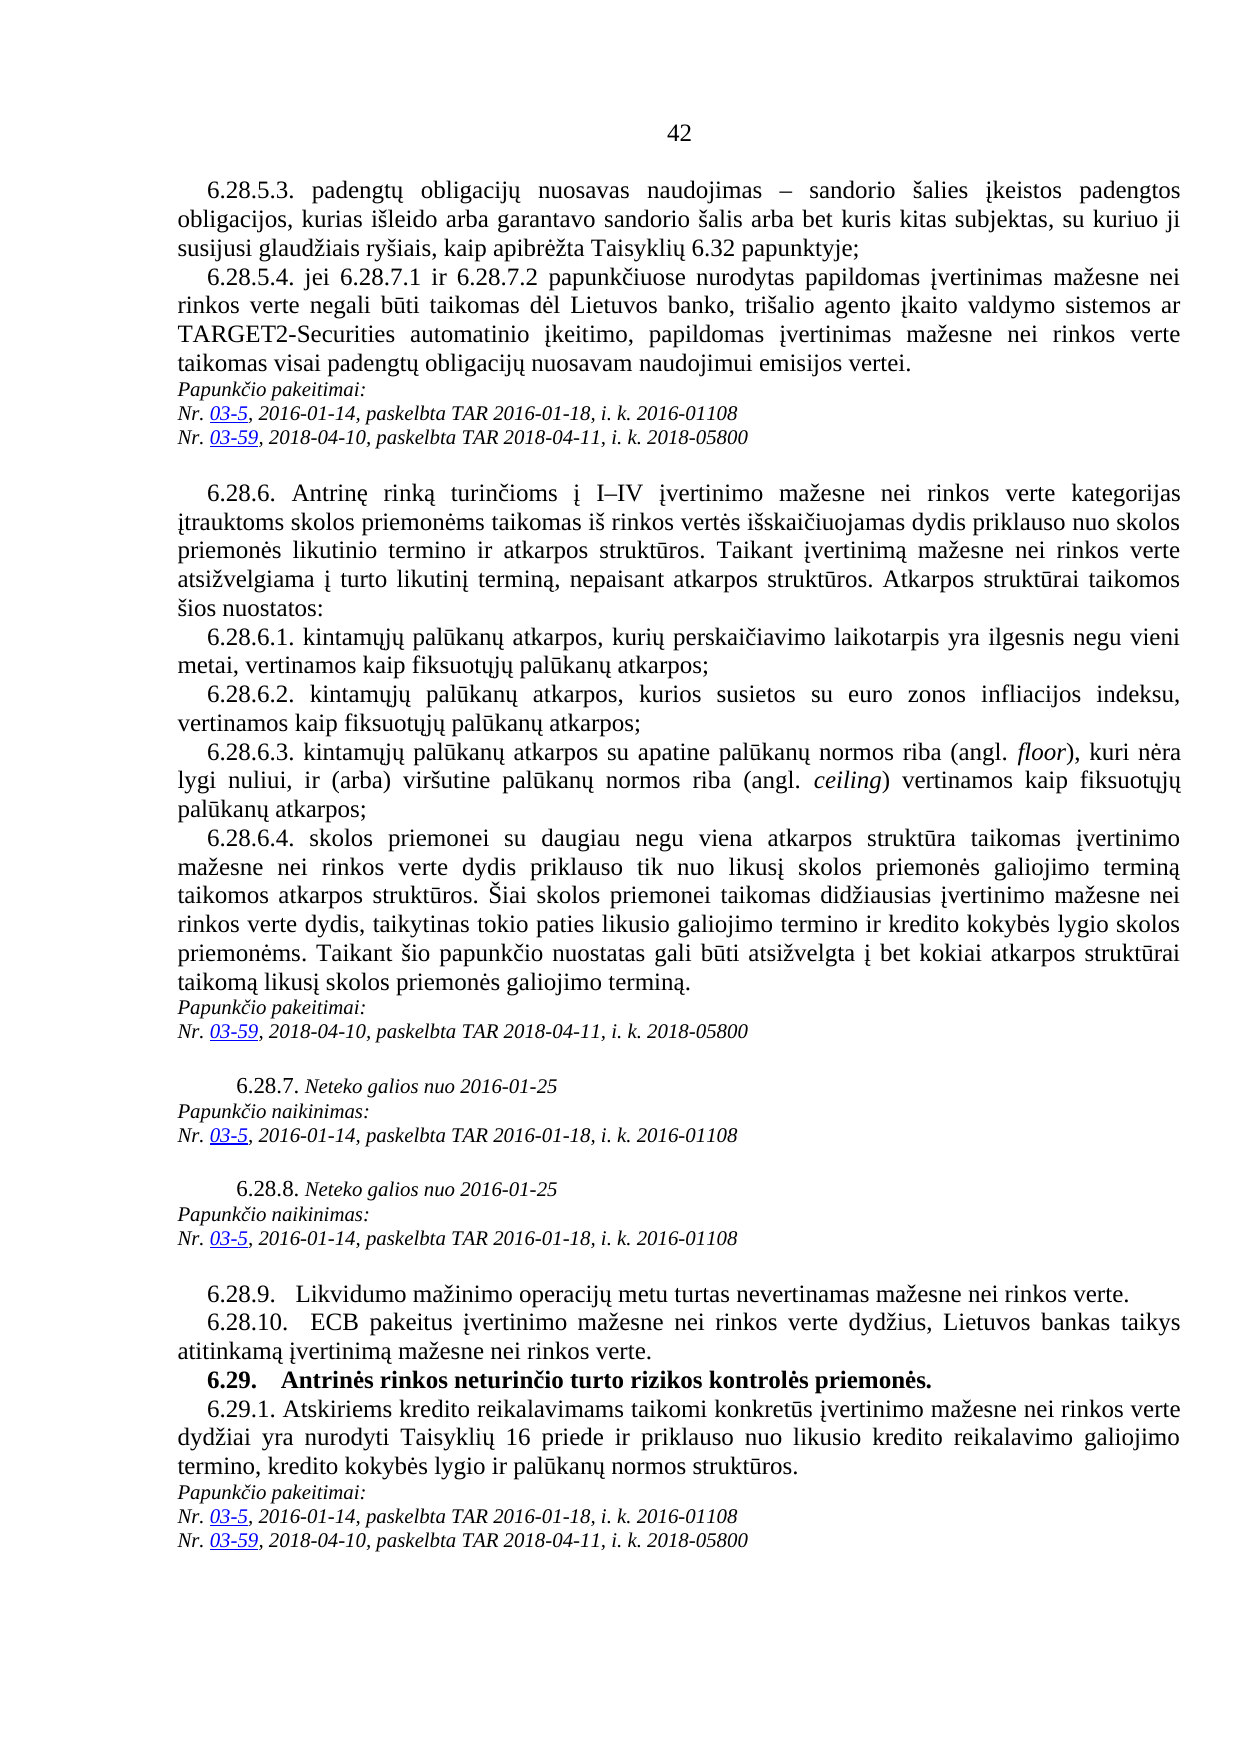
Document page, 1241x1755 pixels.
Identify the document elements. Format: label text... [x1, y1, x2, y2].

text Nr. 03-5, 2016-01-14, paskelbta TAR 2016-01-18, i. k. 2016-01108 [177, 1226, 1181, 1250]
text 6.28.7. Neteko galios nuo 2016-01-25 [177, 1072, 1181, 1098]
text Papunkčio naikinimas: [177, 1202, 1181, 1226]
text Nr. 03-59, 2018-04-10, paskelbta TAR 2018-04-11, i. k. 2018-05800 [177, 1528, 1181, 1552]
text 6.28.6. Antrinę rinką turinčioms į I–IV įvertinimo mažesne nei rinkos verte kategorijas įtrauktoms skolos priemonėms taikomas iš rinkos vertės išskaičiuojamas dydis priklauso nuo skolos priemonės likutinio termino ir atkarpos struktūros. Taikant įvertinimą mažesne nei rinkos verte atsižvelgiama į turto likutinį terminą, nepaisant atkarpos struktūros. Atkarpos struktūrai taikomos šios nuostatos: [177, 478, 1181, 622]
text 6.28.6.4. skolos priemonei su daugiau negu viena atkarpos struktūra taikomas įvertinimo mažesne nei rinkos verte dydis priklauso tik nuo likusį skolos priemonės galiojimo terminą taikomos atkarpos struktūros. Šiai skolos priemonei taikomas didžiausias įvertinimo mažesne nei rinkos verte dydis, taikytinas tokio paties likusio galiojimo termino ir kredito kokybės lygio skolos priemonėms. Taikant šio papunkčio nuostatas gali būti atsižvelgta į bet kokiai atkarpos struktūrai taikomą likusį skolos priemonės galiojimo terminą. [177, 823, 1181, 995]
text Papunkčio naikinimas: [177, 1098, 1181, 1123]
text Nr. 03-5, 2016-01-14, paskelbta TAR 2016-01-18, i. k. 2016-01108 [177, 1504, 1181, 1528]
text Papunkčio pakeitimai: [177, 377, 1181, 401]
text Papunkčio pakeitimai: [177, 995, 1181, 1019]
text 6.29. Antrinės rinkos neturinčio turto rizikos kontrolės priemonės. [177, 1365, 1181, 1394]
text Nr. 03-59, 2018-04-10, paskelbta TAR 2018-04-11, i. k. 2018-05800 [177, 1019, 1181, 1043]
text 6.28.5.3. padengtų obligacijų nuosavas naudojimas – sandorio šalies įkeistos padengtos obligacijos, kurias išleido arba garantavo sandorio šalis arba bet kuris kitas subjektas, su kuriuo ji susijusi glaudžiais ryšiais, kaip apibrėžta Taisyklių 6.32 papunktyje; [177, 176, 1181, 262]
text 6.28.6.3. kintamųjų palūkanų atkarpos su apatine palūkanų normos riba (angl. floor), kuri nėra lygi nuliui, ir (arba) viršutine palūkanų normos riba (angl. ceiling) vertinamos kaip fiksuotųjų palūkanų atkarpos; [177, 737, 1181, 823]
text Nr. 03-5, 2016-01-14, paskelbta TAR 2016-01-18, i. k. 2016-01108 [177, 401, 1181, 425]
text 6.28.6.2. kintamųjų palūkanų atkarpos, kurios susietos su euro zonos infliacijos indeksu, vertinamos kaip fiksuotųjų palūkanų atkarpos; [177, 679, 1181, 737]
text Papunkčio pakeitimai: [177, 1480, 1181, 1504]
text 6.28.8. Neteko galios nuo 2016-01-25 [177, 1175, 1181, 1202]
text Nr. 03-5, 2016-01-14, paskelbta TAR 2016-01-18, i. k. 2016-01108 [177, 1123, 1181, 1147]
text Nr. 03-59, 2018-04-10, paskelbta TAR 2018-04-11, i. k. 2018-05800 [177, 425, 1181, 449]
text 6.28.5.4. jei 6.28.7.1 ir 6.28.7.2 papunkčiuose nurodytas papildomas įvertinimas mažesne nei rinkos verte negali būti taikomas dėl Lietuvos banko, trišalio agento įkaito valdymo sistemos ar TARGET2-Securities automatinio įkeitimo, papildomas įvertinimas mažesne nei rinkos verte taikomas visai padengtų obligacijų nuosavam naudojimui emisijos vertei. [177, 262, 1181, 377]
text 6.29.1. Atskiriems kredito reikalavimams taikomi konkretūs įvertinimo mažesne nei rinkos verte dydžiai yra nurodyti Taisyklių 16 priede ir priklauso nuo likusio kredito reikalavimo galiojimo termino, kredito kokybės lygio ir palūkanų normos struktūros. [177, 1394, 1181, 1480]
text 6.28.6.1. kintamųjų palūkanų atkarpos, kurių perskaičiavimo laikotarpis yra ilgesnis negu vieni metai, vertinamos kaip fiksuotųjų palūkanų atkarpos; [177, 622, 1181, 679]
text 6.28.10. ECB pakeitus įvertinimo mažesne nei rinkos verte dydžius, Lietuvos bankas taikys atitinkamą įvertinimą mažesne nei rinkos verte. [177, 1307, 1181, 1365]
text 6.28.9. Likvidumo mažinimo operacijų metu turtas nevertinamas mažesne nei rinkos verte. [177, 1279, 1181, 1307]
